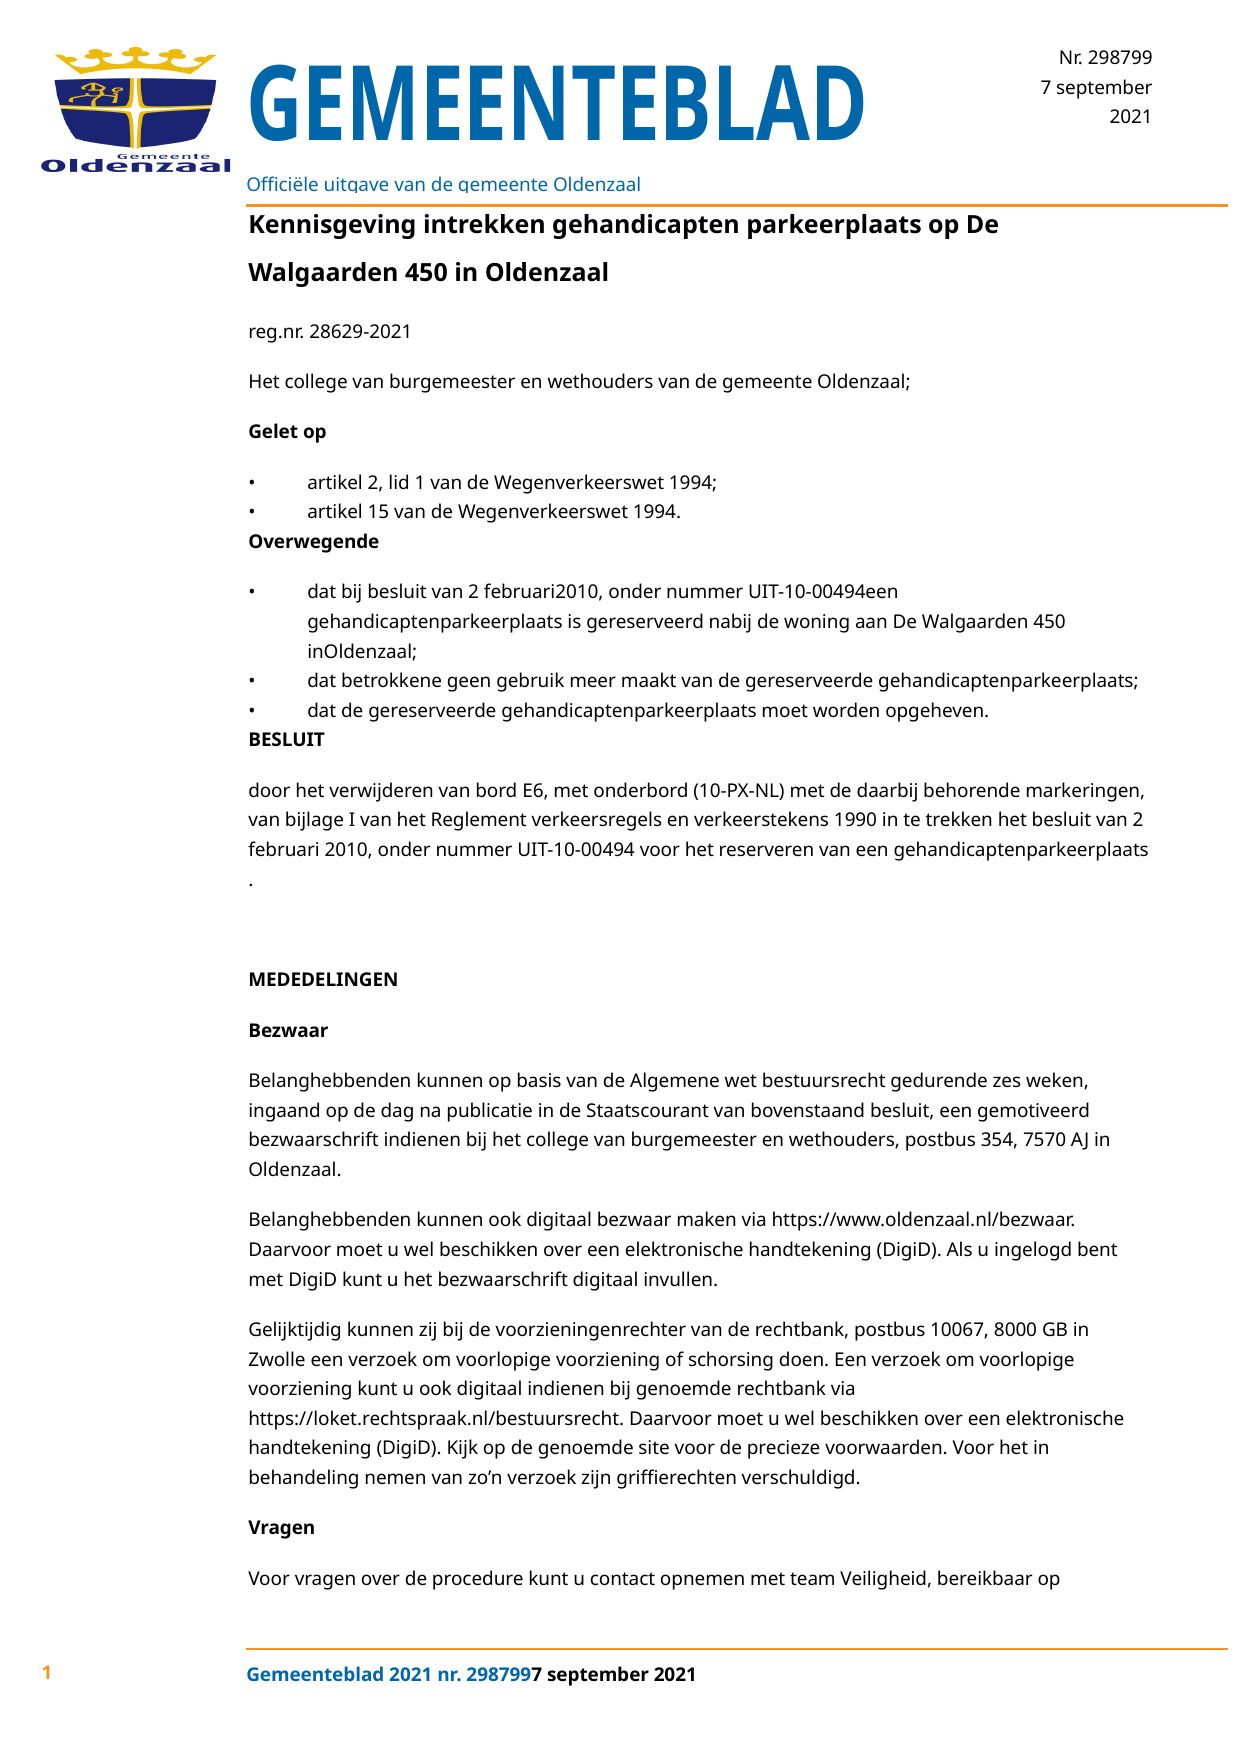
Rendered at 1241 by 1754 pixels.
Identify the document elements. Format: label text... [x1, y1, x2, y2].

text Vragen [248, 1514, 1152, 1540]
text door het verwijderen van bord E6, met onderbord (10-PX-NL) met de daarbij behorende markeringen, van bijlage I van het Reglement verkeersregels en verkeerstekens 1990 in te trekken het besluit van 2 februari 2010, onder nummer UIT-10-00494 voor het reserveren van een gehandicaptenparkeerplaats . [248, 777, 1152, 892]
picture [41, 47, 231, 172]
text MEDEDELINGEN [248, 967, 1152, 992]
text Belanghebbenden kunnen ook digitaal bezwaar maken via https://www.oldenzaal.nl/bezwaar. Daarvoor moet u wel beschikken over een elektronische handtekening (DigiD). Als u ingelogd bent met DigiD kunt u het bezwaarschrift digitaal invullen. [248, 1207, 1152, 1292]
list dat bij besluit van 2 februari2010, onder nummer UIT-10-00494een gehandicaptenparkeerplaats is gereserveerd nabij de woning aan De Walgaarden 450 inOldenzaal; [248, 579, 1152, 664]
text Het college van burgemeester en wethouders van de gemeente Oldenzaal; [248, 368, 1152, 394]
list artikel 15 van de Wegenverkeerswet 1994. [248, 499, 1152, 524]
list artikel 2, lid 1 van de Wegenverkeerswet 1994; [248, 469, 1152, 495]
text Overwegende [248, 528, 1152, 554]
text reg.nr. 28629-2021 [248, 318, 1152, 344]
text Gelijktijdig kunnen zij bij de voorzieningenrechter van de rechtbank, postbus 10067, 8000 GB in Zwolle een verzoek om voorlopige voorziening of schorsing doen. Een verzoek om voorlopige voorziening kunt u ook digitaal indienen bij genoemde rechtbank via https://loket.rechtspraak.nl/bestuursrecht. Daarvoor moet u wel beschikken over een elektronische handtekening (DigiD). Kijk op de genoemde site voor de precieze voorwaarden. Voor het in behandeling nemen van zo’n verzoek zijn griffierechten verschuldigd. [248, 1316, 1152, 1490]
text Gelet op [248, 419, 1152, 444]
text BESLUIT [248, 727, 1152, 752]
text Bezwaar [248, 1017, 1152, 1043]
text Voor vragen over de procedure kunt u contact opnemen met team Veiligheid, bereikbaar op [248, 1565, 1152, 1591]
text Kennisgeving intrekken gehandicapten parkeerplaats op De Walgaarden 450 in Oldenzaal [248, 207, 1152, 288]
list dat de gereserveerde gehandicaptenparkeerplaats moet worden opgeheven. [248, 697, 1152, 723]
list dat betrokkene geen gebruik meer maakt van de gereserveerde gehandicaptenparkeerplaats; [248, 667, 1152, 693]
text Belanghebbenden kunnen op basis van de Algemene wet bestuursrecht gedurende zes weken, ingaand op de dag na publicatie in de Staatscourant van bovenstaand besluit, een gemotiveerd bezwaarschrift indienen bij het college van burgemeester en wethouders, postbus 354, 7570 AJ in Oldenzaal. [248, 1067, 1152, 1182]
